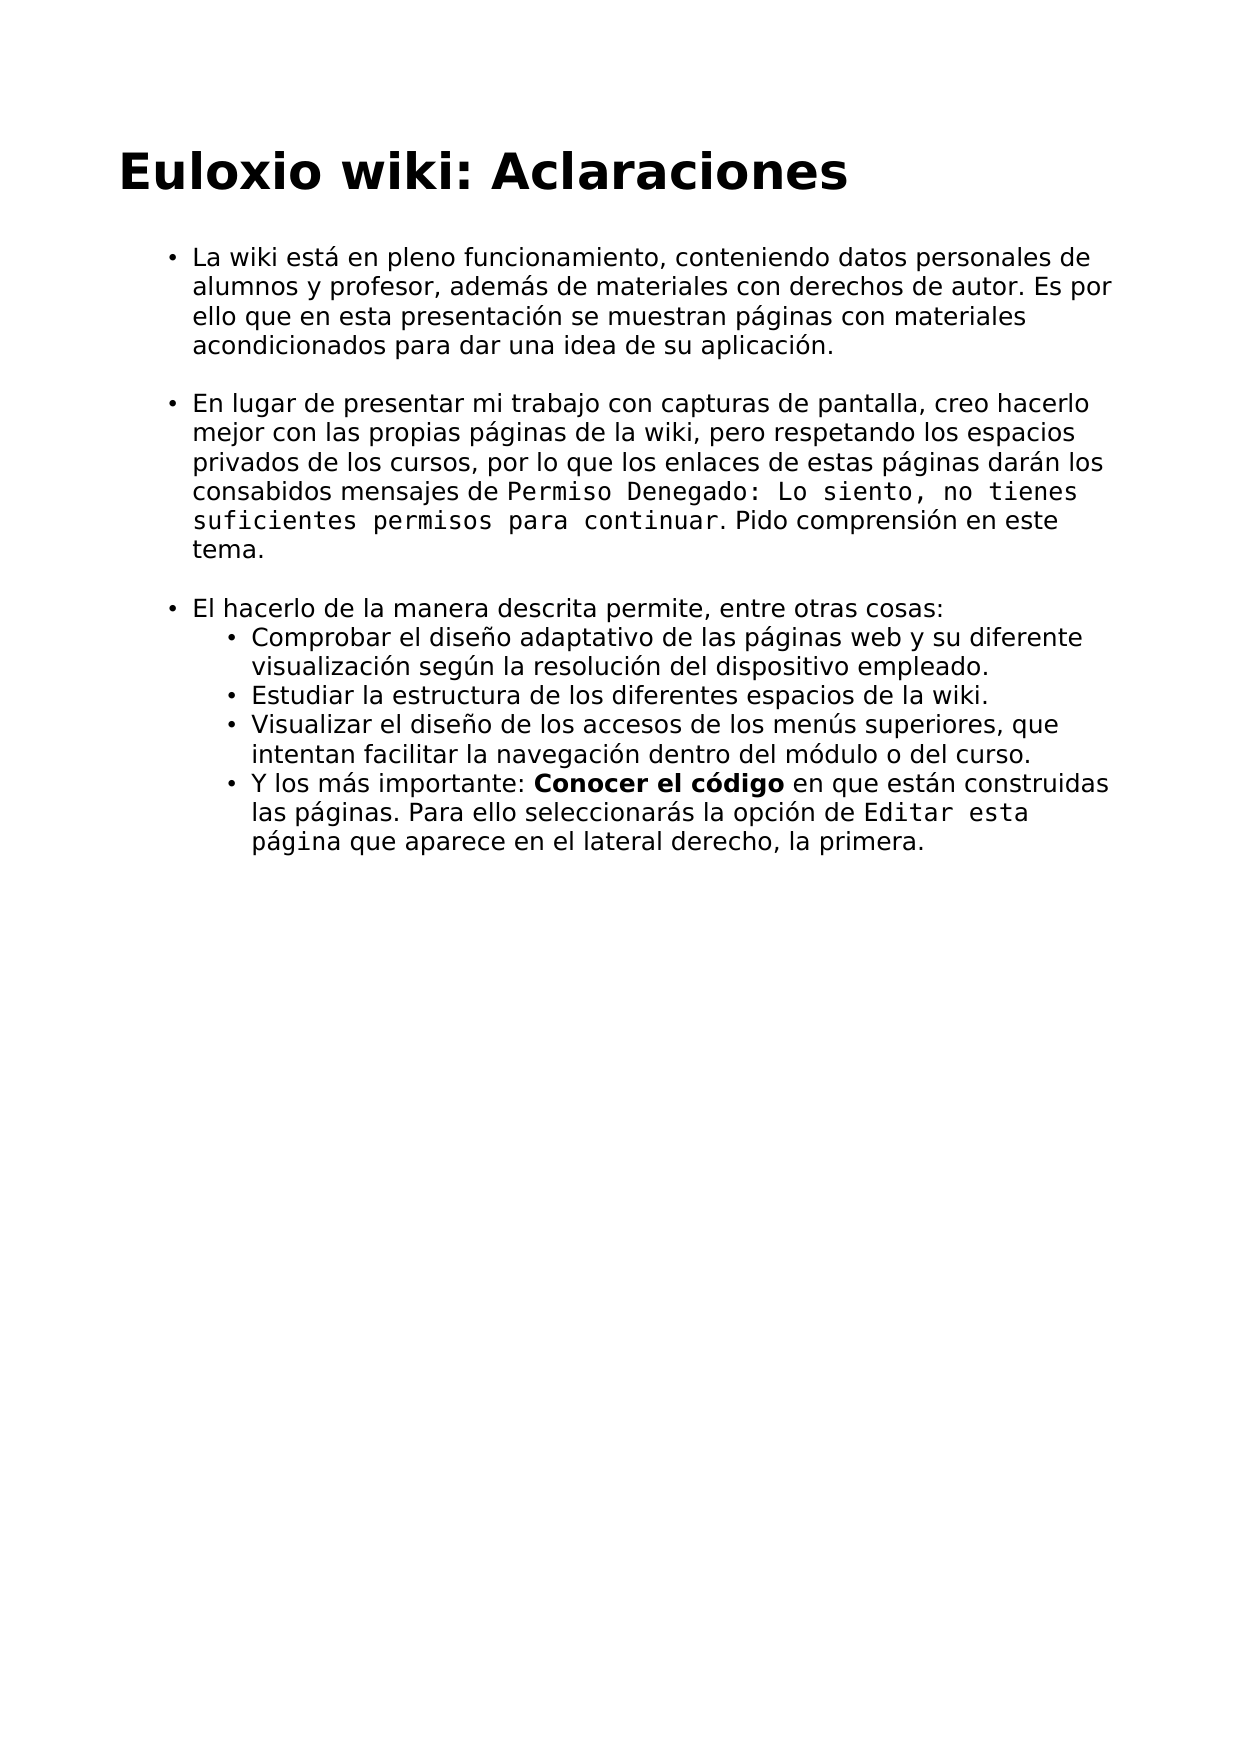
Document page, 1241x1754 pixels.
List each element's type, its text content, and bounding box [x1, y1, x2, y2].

list La wiki está en pleno funcionamiento, conteniendo datos personales de alumnos y profesor, además de materiales con derechos de autor. Es por ello que en esta presentación se muestran páginas con materiales acondicionados para dar una idea de su aplicación. [177, 243, 1122, 360]
list Estudiar la estructura de los diferentes espacios de la wiki. [236, 681, 1122, 711]
list Visualizar el diseño de los accesos de los menús superiores, que intentan facilitar la navegación dentro del módulo o del curso. [236, 711, 1122, 769]
list En lugar de presentar mi trabajo con capturas de pantalla, creo hacerlo mejor con las propias páginas de la wiki, pero respetando los espacios privados de los cursos, por lo que los enlaces de estas páginas darán los consabidos mensajes de Permiso Denegado: Lo siento, no tienes suficientes permisos para continuar. Pido comprensión en este tema. [177, 389, 1122, 564]
list Comprobar el diseño adaptativo de las páginas web y su diferente visualización según la resolución del dispositivo empleado. [236, 623, 1122, 681]
list Y los más importante: Conocer el código en que están construidas las páginas. Para ello seleccionarás la opción de Editar esta página que aparece en el lateral derecho, la primera. [236, 769, 1122, 856]
subtitle Euloxio wiki: Aclaraciones [118, 143, 1122, 201]
list El hacerlo de la manera descrita permite, entre otras cosas: [177, 594, 1122, 623]
